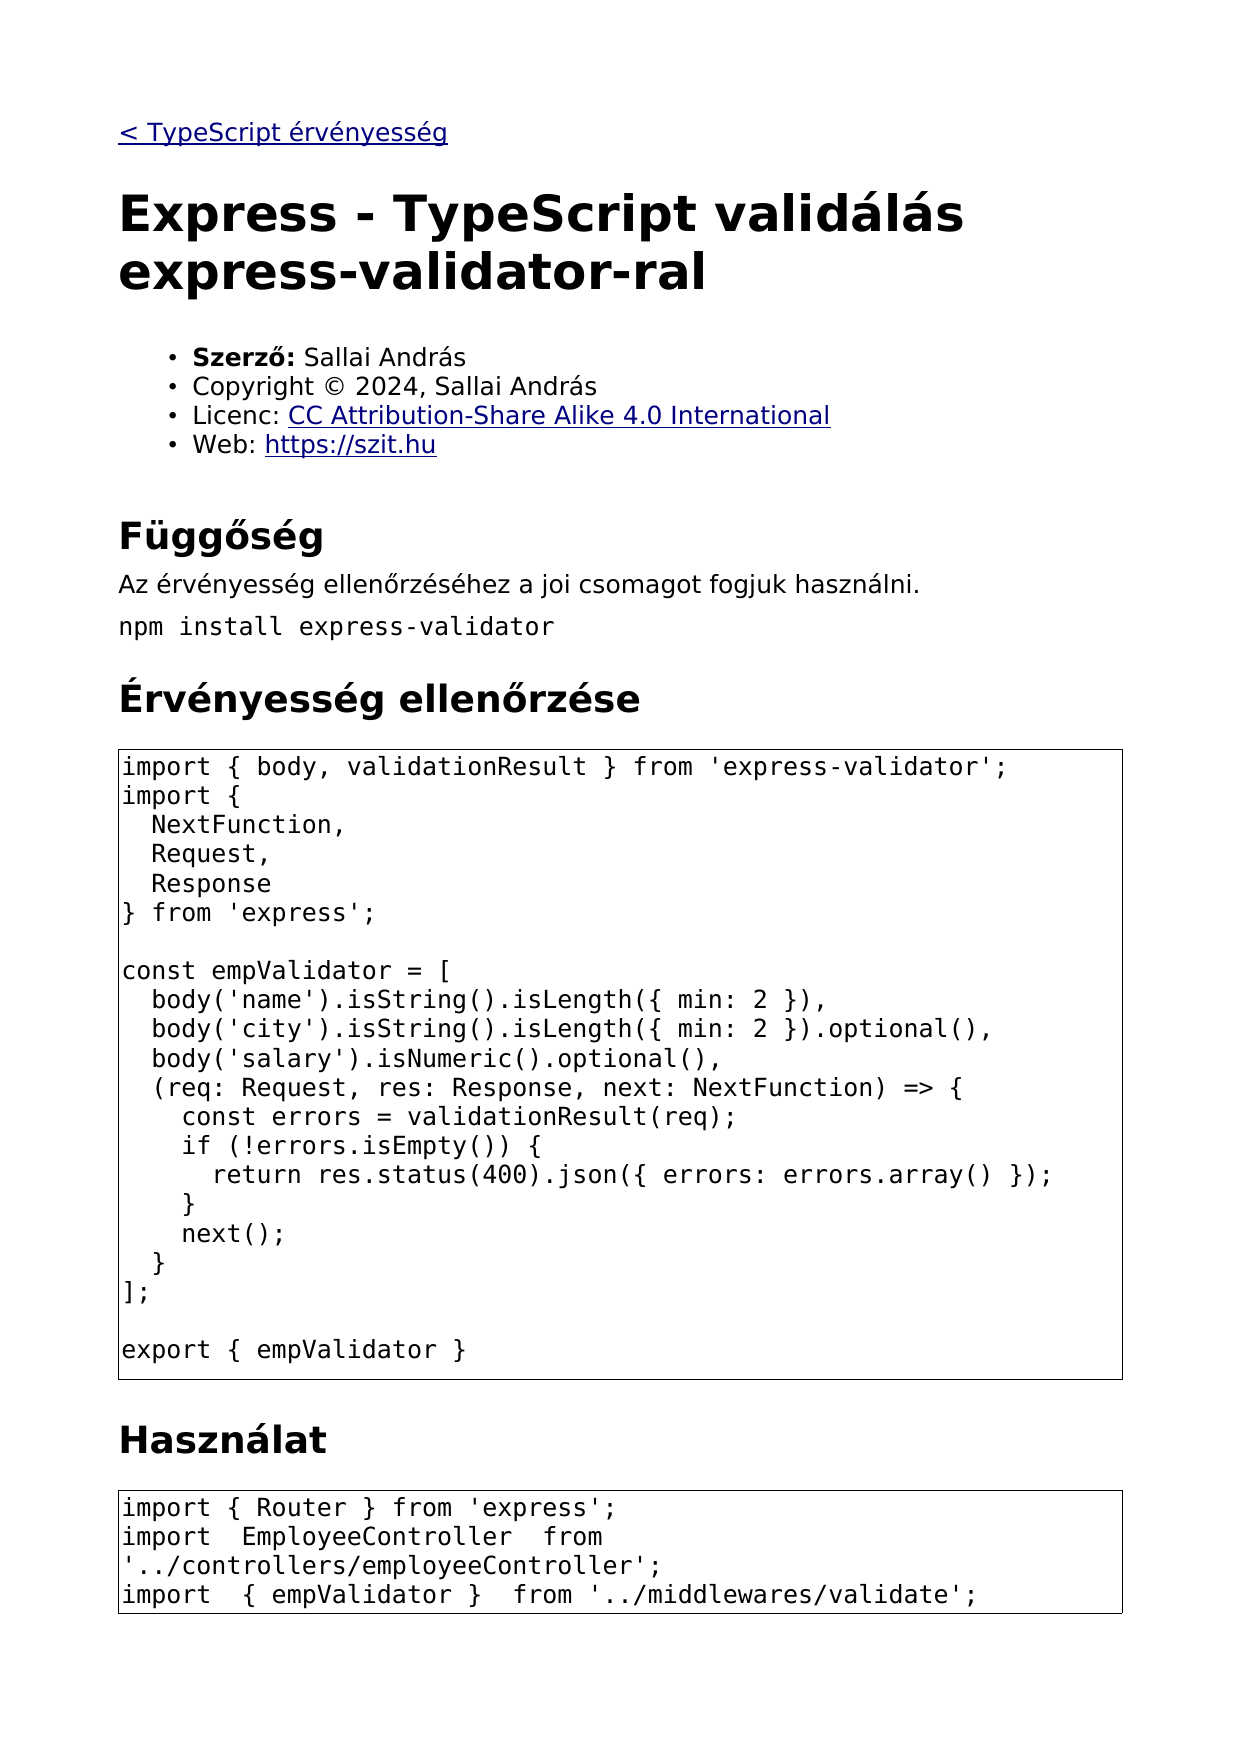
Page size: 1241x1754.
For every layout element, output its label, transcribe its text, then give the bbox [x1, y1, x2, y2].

subtitle Express - TypeScript validálás express-validator-ral [118, 185, 1122, 301]
subtitle Függőség [118, 514, 1122, 558]
list Licenc: CC Attribution-Share Alike 4.0 International [177, 402, 1122, 431]
table_header import { Router } from 'express'; import EmployeeController from '../controllers/employeeController'; import { empValidator } from '../middlewares/validate'; [119, 1491, 1122, 1613]
list Web: https://szit.hu [177, 431, 1122, 460]
text Az érvényesség ellenőrzéséhez a joi csomagot fogjuk használni. [118, 571, 1122, 600]
subtitle Érvényesség ellenőrzése [118, 678, 1122, 722]
text npm install express-validator [118, 612, 1122, 641]
list Szerző: Sallai András [177, 343, 1122, 372]
table_header import { body, validationResult } from 'express-validator'; import { NextFunction, Request, Response } from 'express'; const empValidator = [ body('name').isString().isLength({ min: 2 }), body('city').isString().isLength({ min: 2 }).optional(), body('salary').isNumeric().optional(), (req: Request, res: Response, next: NextFunction) => { const errors = validationResult(req); if (!errors.isEmpty()) { return res.status(400).json({ errors: errors.array() }); } next(); } ]; export { empValidator } [119, 750, 1122, 1379]
list Copyright © 2024, Sallai András [177, 372, 1122, 402]
text < TypeScript érvényesség [118, 118, 1122, 147]
subtitle Használat [118, 1419, 1122, 1463]
